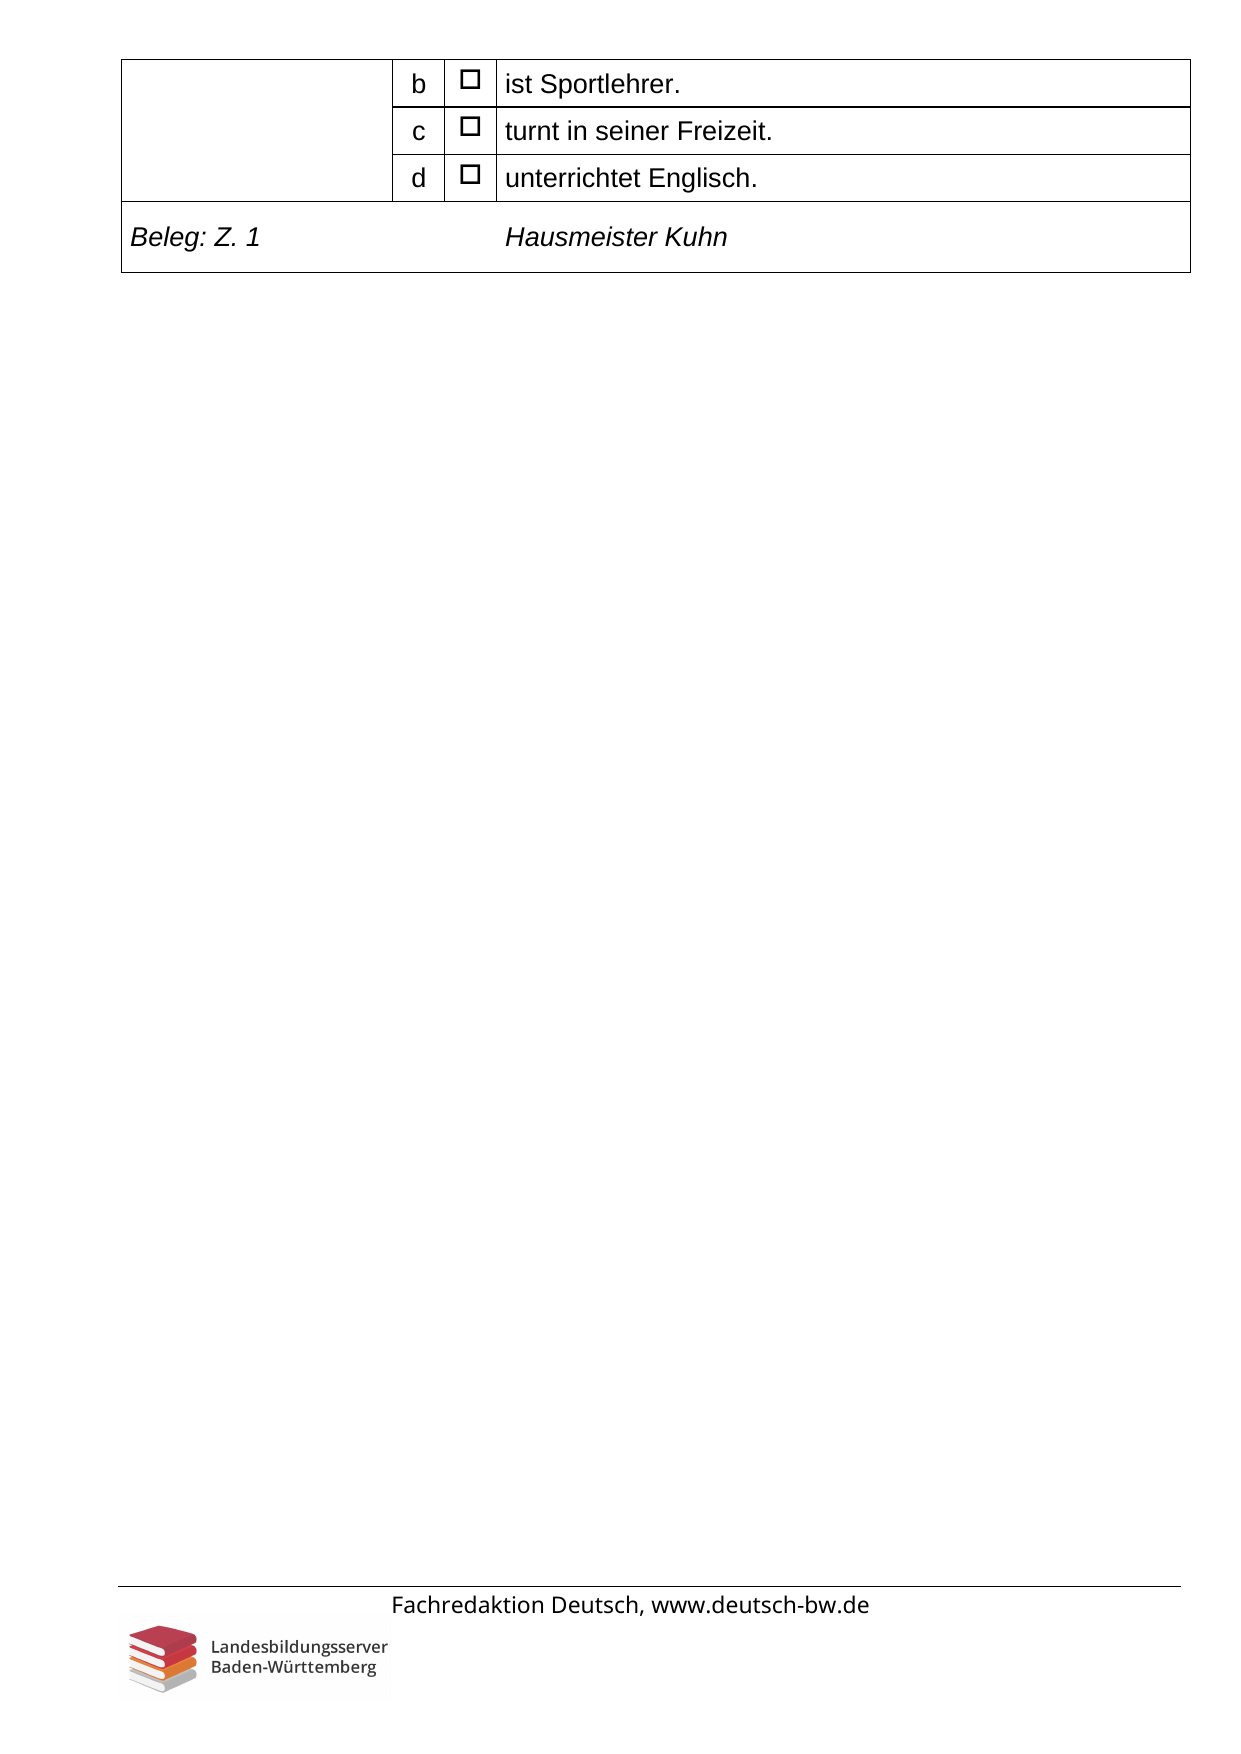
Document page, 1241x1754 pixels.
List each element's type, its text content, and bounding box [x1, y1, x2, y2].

table_cell d [393, 155, 444, 201]
table_cell unterrichtet Englisch. [497, 155, 1190, 201]
table_cell [393, 202, 496, 272]
table_cell Herr Kuhn [122, 60, 392, 201]
table_cell  [445, 60, 496, 106]
table_cell b [393, 60, 444, 106]
table_cell ist Sportlehrer. [497, 60, 1190, 106]
table_cell turnt in seiner Freizeit. [497, 108, 1190, 154]
table_cell c [393, 108, 444, 154]
table_cell  [445, 108, 496, 154]
table_cell  [445, 155, 496, 201]
table_cell Beleg: Z. 1 [122, 202, 393, 272]
table_cell Hausmeister Kuhn [496, 202, 1190, 272]
